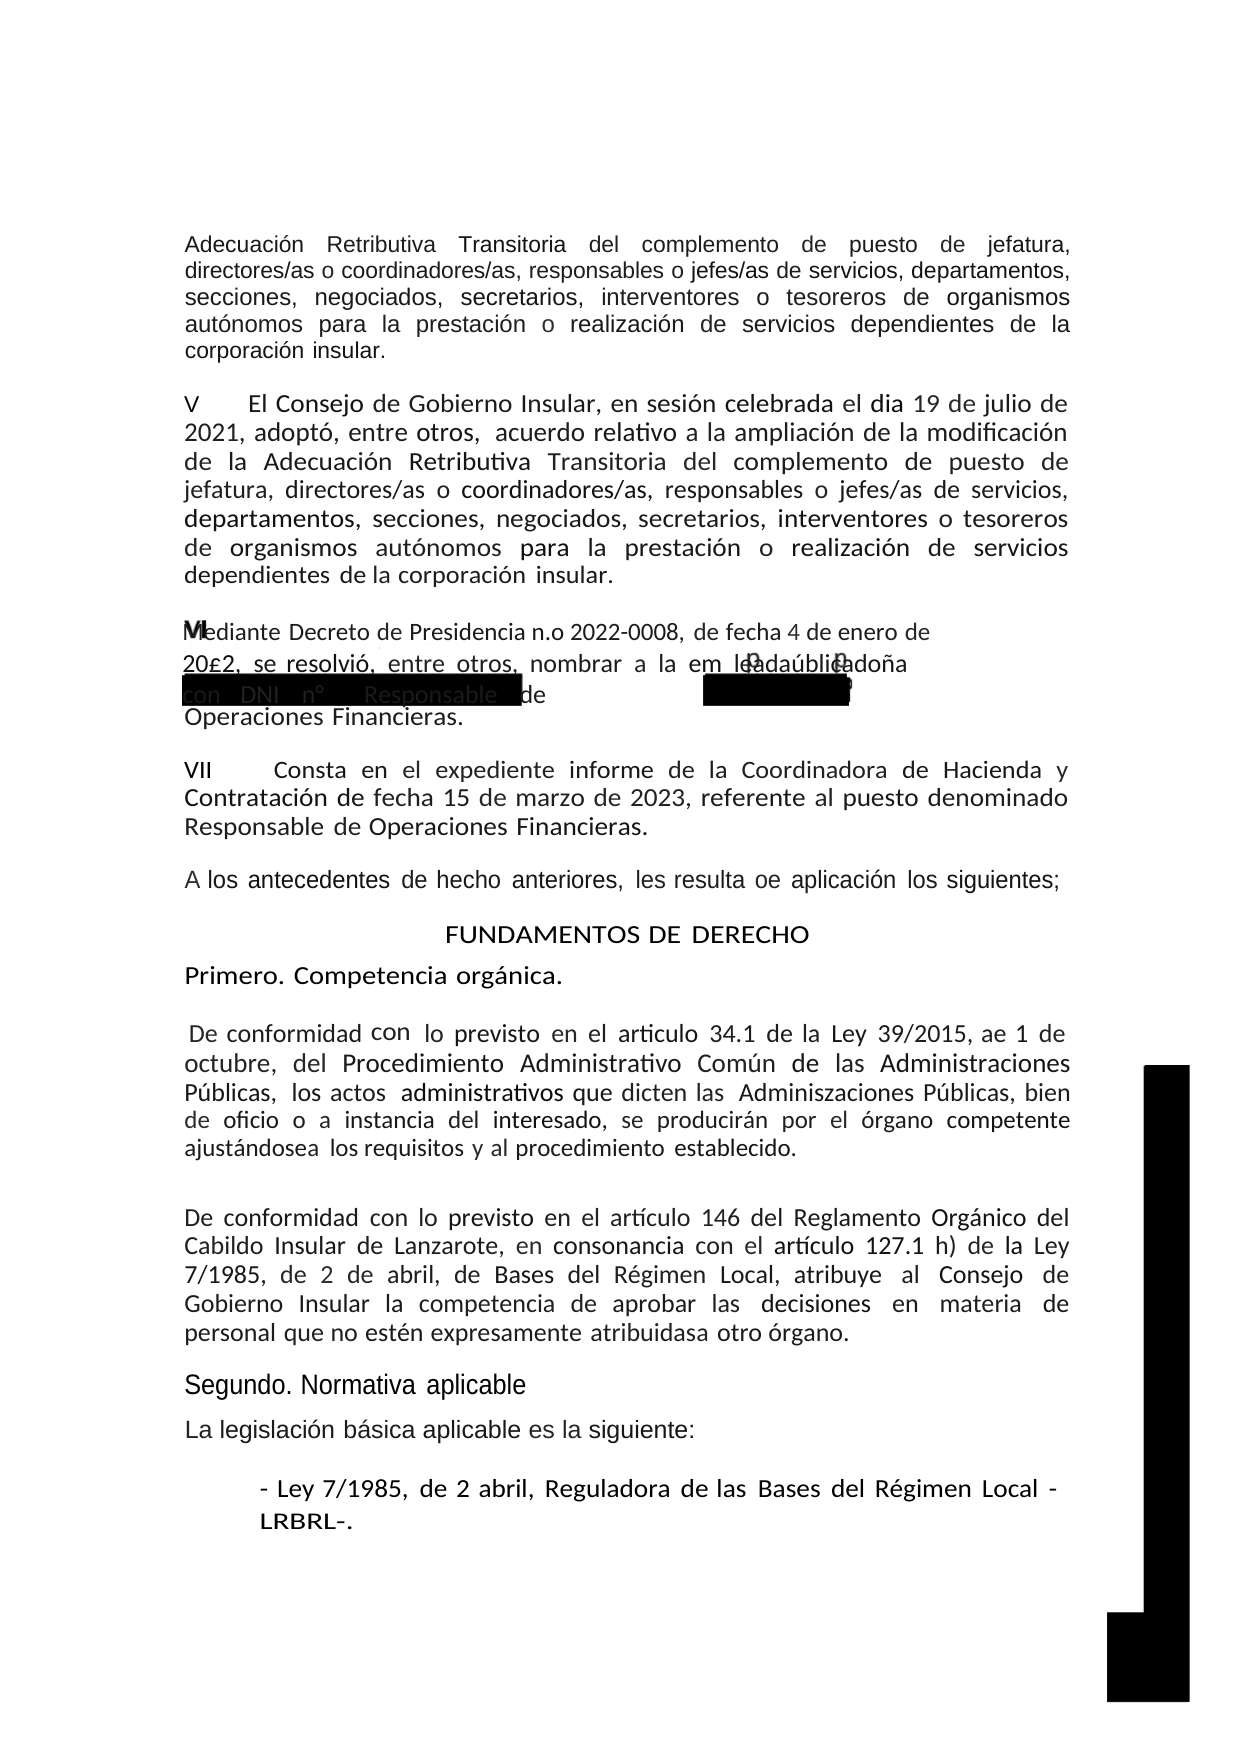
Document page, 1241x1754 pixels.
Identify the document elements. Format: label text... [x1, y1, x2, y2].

text - Ley 7/1985, de 2 abril, Reguladora de las Bases del Régimen Local - [259, 1472, 1106, 1504]
subtitle Segundo. Normativa aplicable [184, 1368, 1106, 1401]
text LRBRL-. [259, 1506, 1106, 1536]
text Primero. Competencia orgánica. [184, 959, 1217, 991]
subtitle [1190, 1368, 1217, 1401]
picture [469, 692, 475, 700]
text Adecuación Retributiva Transitoria del complemento de puesto de jefatura, directores/as o coordinadores/as, responsables o jefes/as de servicios, departamentos, secciones, negociados, secretarios, interventores o tesoreros de organismos autónomos para la prestación o realización de servicios dependientes de la corporación insular. [184, 231, 1071, 363]
picture [432, 692, 438, 700]
picture [305, 692, 311, 700]
text VII Consta en el expediente informe de la Coordinadora de Hacienda y Contratación de fecha 15 de marzo de 2023, referente al puesto denominado Responsable de Operaciones Financieras. [184, 756, 1068, 842]
picture [1106, 1065, 1190, 1703]
list El Consejo de Gobierno Insular, en sesión celebrada el dia 19 de julio de 2021, adoptó, entre otros, acuerdo relativo a la ampliación de la modificación de la Adecuación Retributiva Transitoria del complemento de puesto de jefatura, directores/as o coordinadores/as, responsables o jefes/as de servicios, departamentos, secciones, negociados, secretarios, interventores o tesoreros de organismos autónomos para la prestación o realización de servicios dependientes de la corporación insular. [184, 390, 1068, 590]
text De conformidad con lo previsto en el artículo 146 del Reglamento Orgánico del Cabildo Insular de Lanzarote, en consonancia con el artículo 127.1 h) de la Ley 7/1985, de 2 de abril, de Bases del Régimen Local, atribuye al Consejo de Gobierno Insular la competencia de aprobar las decisiones en materia de personal que no estén expresamente atribuidasa otro órgano. [184, 1203, 1070, 1348]
text octubre, del Procedimiento Administrativo Común de las Administraciones Públicas, los actos administrativos que dicten las Adminiszaciones Públicas, bien de oficio o a instancia del interesado, se producirán por el órgano competente ajustándosea los requisitos y al procedimiento establecido. [184, 1048, 1071, 1163]
picture [196, 692, 203, 700]
picture [522, 692, 529, 700]
text [1190, 1506, 1217, 1536]
text La legislación básica aplicable es la siguiente: [184, 1415, 1106, 1444]
text FUNDAMENTOS DE DERECHO [50, 918, 1205, 949]
text Operaciones Financieras. [184, 700, 1217, 732]
picture [417, 692, 424, 700]
picture [244, 688, 253, 700]
picture [211, 692, 217, 700]
text A los antecedentes de hecho anteriores, les resulta oe aplicación los siguientes; [184, 865, 1217, 894]
picture [405, 692, 411, 700]
text De conformidad lo previsto en el articulo 34.1 de la Ley 39/2015, ae 1 de [50, 1017, 1204, 1048]
picture [260, 691, 267, 700]
picture [182, 618, 1071, 708]
